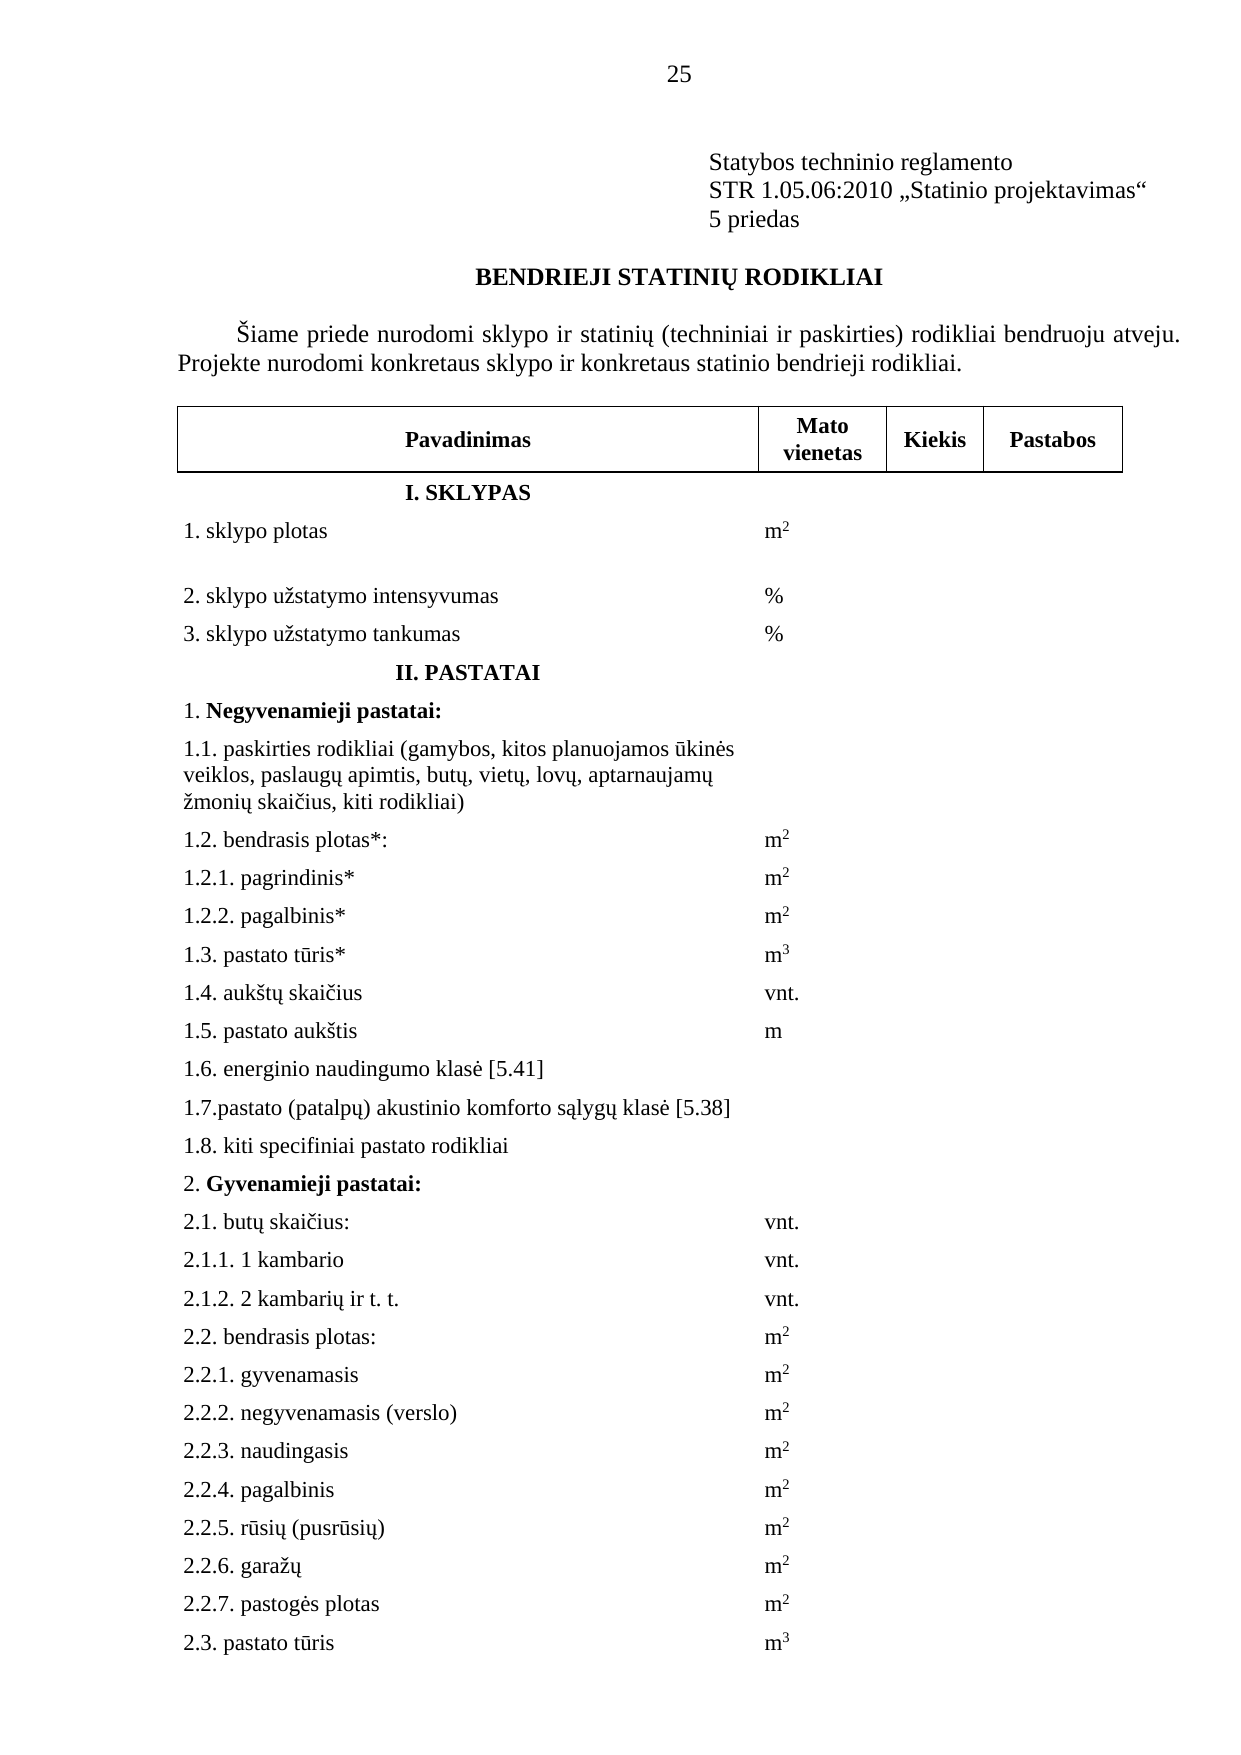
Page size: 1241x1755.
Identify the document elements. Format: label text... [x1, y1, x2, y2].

table_cell [983, 1279, 1122, 1317]
table_cell [887, 1088, 983, 1126]
table_cell [758, 653, 887, 691]
table_cell [887, 614, 983, 653]
table_cell I. SKLYPAS [177, 473, 758, 512]
table_cell [887, 729, 983, 820]
table_cell 1.5. pastato aukštis [177, 1011, 758, 1049]
table_cell [758, 729, 887, 820]
table_cell [983, 1317, 1122, 1355]
table_cell 2.2.2. negyvenamasis (verslo) [177, 1394, 758, 1432]
table_cell 1. sklypo plotas [177, 512, 758, 576]
table_cell 2.1.2. 2 kambarių ir t. t. [177, 1279, 758, 1317]
table_cell vnt. [758, 973, 887, 1011]
table_cell m3 [758, 935, 887, 973]
table_cell [983, 1623, 1122, 1661]
table_cell m2 [758, 1470, 887, 1508]
table_cell [758, 691, 887, 729]
table_cell [887, 935, 983, 973]
table_cell [983, 1126, 1122, 1164]
table_cell [887, 973, 983, 1011]
table_cell [887, 512, 983, 576]
table_cell [887, 1241, 983, 1279]
table_cell [887, 1202, 983, 1241]
text BENDRIEJI STATINIŲ RODIKLIAI [177, 262, 1181, 291]
table_cell 1.2.2. pagalbinis* [177, 896, 758, 935]
table_cell [887, 1394, 983, 1432]
table_cell m [758, 1011, 887, 1049]
table_cell [758, 1126, 887, 1164]
table_cell [887, 1049, 983, 1088]
table_cell 2.2.7. pastogės plotas [177, 1585, 758, 1623]
table_cell [887, 858, 983, 896]
table_cell 2.2.3. naudingasis [177, 1432, 758, 1470]
text Šiame priede nurodomi sklypo ir statinių (techniniai ir paskirties) rodikliai bendruoju atveju. Projekte nurodomi konkretaus sklypo ir konkretaus statinio bendrieji rodikliai. [177, 319, 1181, 377]
table_cell m2 [758, 896, 887, 935]
table_cell [983, 935, 1122, 973]
table_cell m2 [758, 1585, 887, 1623]
table_cell [887, 576, 983, 614]
table_cell [983, 576, 1122, 614]
table_cell 1.8. kiti specifiniai pastato rodikliai [177, 1126, 758, 1164]
table_cell [983, 614, 1122, 653]
table_header Pavadinimas [178, 407, 758, 471]
table_cell 2.2.4. pagalbinis [177, 1470, 758, 1508]
table_cell [983, 1394, 1122, 1432]
table_cell 1. Negyvenamieji pastatai: [177, 691, 758, 729]
table_cell m2 [758, 1546, 887, 1584]
table_cell [887, 1546, 983, 1584]
table_cell m3 [758, 1623, 887, 1661]
table_cell 2.1.1. 1 kambario [177, 1241, 758, 1279]
table_cell m2 [758, 1394, 887, 1432]
table_cell 1.7.pastato (patalpų) akustinio komforto sąlygų klasė [5.38] [177, 1088, 758, 1126]
table_cell [983, 1049, 1122, 1088]
table_cell [983, 896, 1122, 935]
table_cell 1.6. energinio naudingumo klasė [5.41] [177, 1049, 758, 1088]
table_cell 2.2.6. garažų [177, 1546, 758, 1584]
table_cell [887, 896, 983, 935]
table_header Kiekis [887, 407, 983, 471]
table_cell [887, 1011, 983, 1049]
table_cell [983, 1164, 1122, 1202]
table_cell [983, 1585, 1122, 1623]
table_cell [887, 1432, 983, 1470]
table_cell [983, 1355, 1122, 1393]
table_cell [887, 1317, 983, 1355]
table_cell 1.4. aukštų skaičius [177, 973, 758, 1011]
table_cell [887, 1470, 983, 1508]
table_cell [983, 1432, 1122, 1470]
table_cell % [758, 576, 887, 614]
table_cell [758, 1164, 887, 1202]
table_cell vnt. [758, 1202, 887, 1241]
table_cell m2 [758, 1508, 887, 1546]
table_cell [887, 1164, 983, 1202]
table_cell [983, 1202, 1122, 1241]
table_cell [887, 1279, 983, 1317]
table_cell [887, 1508, 983, 1546]
table_cell 1.2. bendrasis plotas*: [177, 820, 758, 858]
table_cell 1.3. pastato tūris* [177, 935, 758, 973]
text STR 1.05.06:2010 „Statinio projektavimas“ [177, 176, 1181, 204]
table_cell [983, 691, 1122, 729]
table_cell [758, 1049, 887, 1088]
table_cell 2.2.1. gyvenamasis [177, 1355, 758, 1393]
table_cell [758, 1088, 887, 1126]
table_cell 3. sklypo užstatymo tankumas [177, 614, 758, 653]
text 5 priedas [177, 204, 1181, 233]
table_cell [983, 729, 1122, 820]
table_cell [983, 820, 1122, 858]
table_cell 1.2.1. pagrindinis* [177, 858, 758, 896]
table_cell vnt. [758, 1241, 887, 1279]
table_cell m2 [758, 1432, 887, 1470]
table_cell [758, 473, 887, 512]
table_cell [983, 858, 1122, 896]
table_cell [887, 653, 983, 691]
table_cell [887, 691, 983, 729]
table_cell [983, 1470, 1122, 1508]
table_cell [983, 512, 1122, 576]
table_cell m2 [758, 512, 887, 576]
table_header Mato vienetas [759, 407, 886, 471]
table_cell [983, 653, 1122, 691]
table_cell [887, 820, 983, 858]
table_cell 2.1. butų skaičius: [177, 1202, 758, 1241]
table_cell 2.3. pastato tūris [177, 1623, 758, 1661]
table_cell [983, 1508, 1122, 1546]
table_cell [887, 473, 983, 512]
table_cell [983, 1011, 1122, 1049]
table_cell m2 [758, 858, 887, 896]
table_cell [983, 973, 1122, 1011]
table_cell % [758, 614, 887, 653]
table_cell [983, 473, 1122, 512]
table_cell 1.1. paskirties rodikliai (gamybos, kitos planuojamos ūkinės veiklos, paslaugų apimtis, butų, vietų, lovų, aptarnaujamų žmonių skaičius, kiti rodikliai) [177, 729, 758, 820]
table_cell vnt. [758, 1279, 887, 1317]
table_cell [887, 1126, 983, 1164]
table_cell [887, 1623, 983, 1661]
table_cell [887, 1355, 983, 1393]
table_cell 2. sklypo užstatymo intensyvumas [177, 576, 758, 614]
table_cell [983, 1546, 1122, 1584]
text Statybos techninio reglamento [177, 147, 1181, 176]
table_cell 2.2. bendrasis plotas: [177, 1317, 758, 1355]
table_cell [983, 1241, 1122, 1279]
table_cell 2.2.5. rūsių (pusrūsių) [177, 1508, 758, 1546]
table_header Pastabos [984, 407, 1122, 471]
table_cell 2. Gyvenamieji pastatai: [177, 1164, 758, 1202]
table_cell m2 [758, 1317, 887, 1355]
table_cell m2 [758, 1355, 887, 1393]
table_cell [983, 1088, 1122, 1126]
table_cell m2 [758, 820, 887, 858]
table_cell II. PASTATAI [177, 653, 758, 691]
table_cell [887, 1585, 983, 1623]
